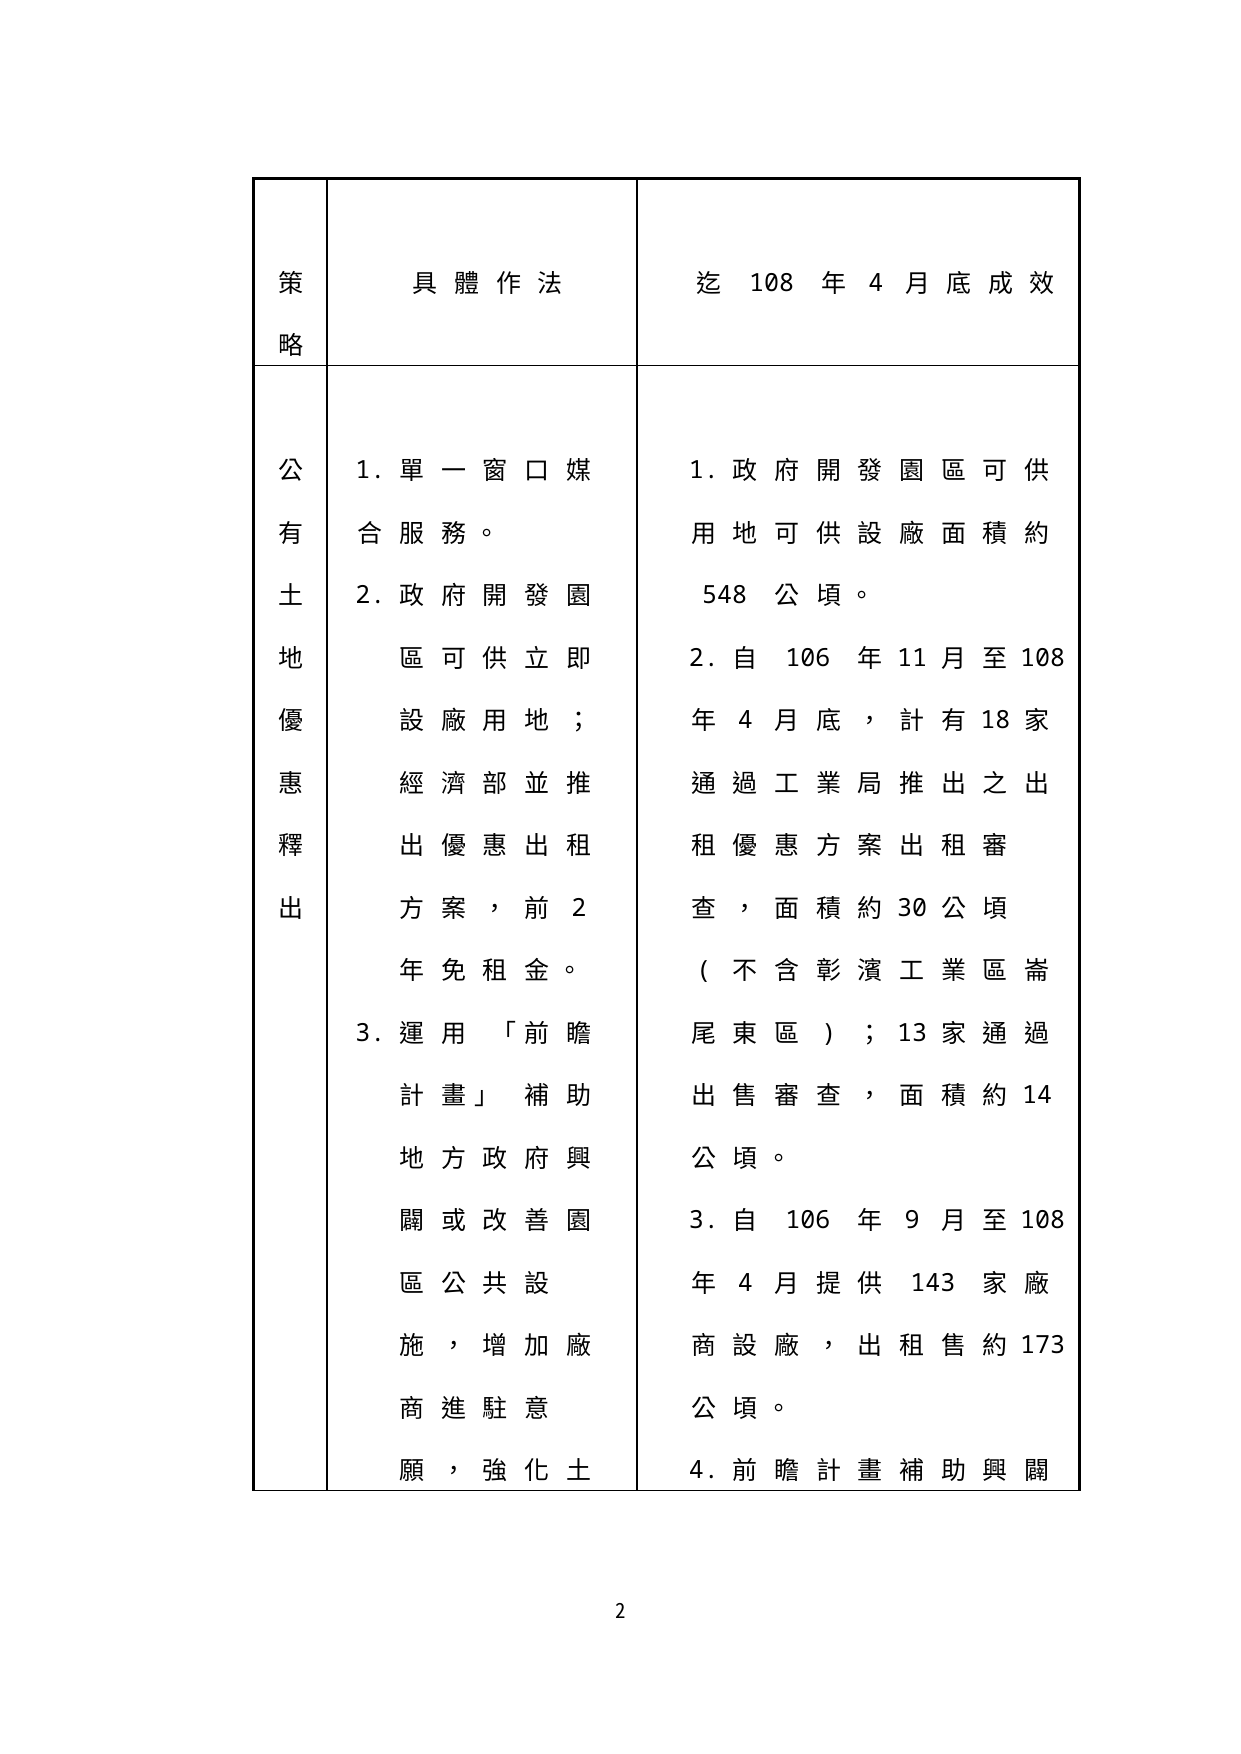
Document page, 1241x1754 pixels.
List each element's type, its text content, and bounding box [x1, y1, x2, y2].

table_cell 公有土地優惠釋出 [255, 366, 326, 1490]
table_header 迄108年4月底成效 [638, 180, 1078, 365]
table_cell 1.政府開發園區可供用地可供設廠面積約548公頃。 2.自106年11月至108年4月底，計有18家通過工業局推出之出租優惠方案出租審查，面積約30公頃(不含彰濱工業區崙尾東區)；13家通過出售審查，面積約14公頃。 3.自106年9月至108年4月提供143家廠商設廠，出租售約173公頃。 4.前瞻計畫補助興闢 [638, 366, 1078, 1490]
table_header 具體作法 [328, 180, 636, 365]
table_cell 1.單一窗口媒合服務。 2.政府開發園區可供立即設廠用地；經濟部並推出優惠出租方案，前2年免租金。 3.運用「前瞻計畫」補助地方政府興闢或改善園區公共設施，增加廠商進駐意願，強化土 [328, 366, 636, 1490]
table_header 策略 [255, 180, 326, 365]
